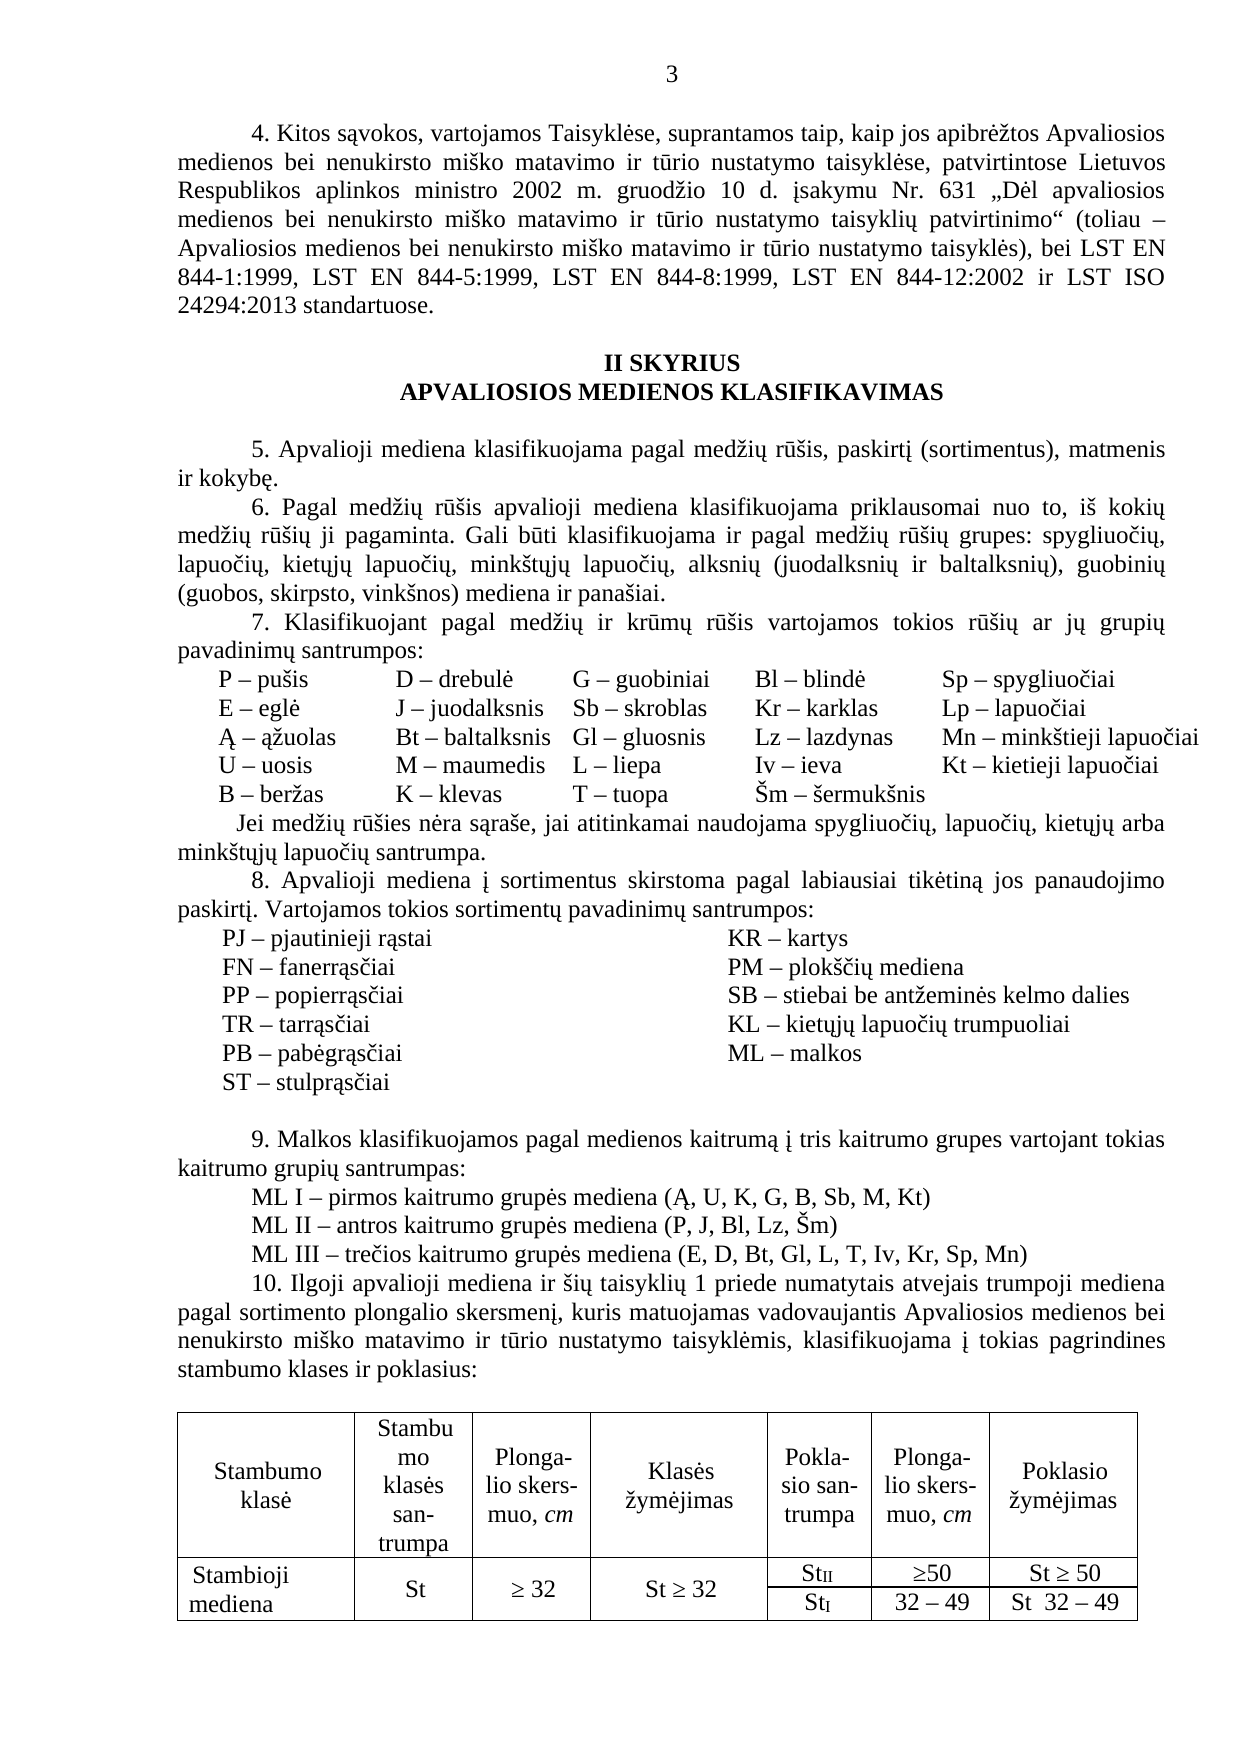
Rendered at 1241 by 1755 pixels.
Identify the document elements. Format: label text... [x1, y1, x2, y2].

text 9. Malkos klasifikuojamos pagal medienos kaitrumą į tris kaitrumo grupes vartojant tokias kaitrumo grupių santrumpas: [177, 1124, 1166, 1182]
table_header PJ – pjautinieji rąstai [211, 923, 712, 952]
table_header Sp – spygliuočiai [938, 664, 1237, 693]
table_header G – guobiniai [563, 664, 743, 693]
table_cell Šm – šermukšnis [743, 779, 938, 808]
table_cell K – klevas [383, 779, 563, 808]
table_cell KL – kietųjų lapuočių trumpuoliai [713, 1009, 1189, 1038]
table_cell St [355, 1558, 472, 1620]
text II SKYRIUS [177, 348, 1166, 377]
table_header P – pušis [203, 664, 383, 693]
table_cell Ą – ąžuolas [203, 722, 383, 751]
table_header Plonga-lio skers-muo, cm [473, 1413, 590, 1557]
text 10. Ilgoji apvalioji mediena ir šių taisyklių 1 priede numatytais atvejais trumpoji mediena pagal sortimento plongalio skersmenį, kuris matuojamas vadovaujantis Apvaliosios medienos bei nenukirsto miško matavimo ir tūrio nustatymo taisyklėmis, klasifikuojama į tokias pagrindines stambumo klases ir poklasius: [177, 1268, 1166, 1383]
table_header Bl – blindė [743, 664, 938, 693]
table_cell SB – stiebai be antžeminės kelmo dalies [713, 981, 1189, 1009]
table_header Plonga-lio skers-muo, cm [872, 1413, 989, 1557]
table_cell Gl – gluosnis [563, 722, 743, 751]
text 7. Klasifikuojant pagal medžių ir krūmų rūšis vartojamos tokios rūšių ar jų grupių pavadinimų santrumpos: [177, 607, 1166, 664]
table_cell U – uosis [203, 751, 383, 779]
table_header Stambumo klasės san-trumpa [355, 1413, 472, 1557]
table_cell PB – pabėgrąsčiai [211, 1038, 712, 1067]
table_cell Iv – ieva [743, 751, 938, 779]
table_header Pokla-sio san-trumpa [768, 1413, 871, 1557]
text 4. Kitos sąvokos, vartojamos Taisyklėse, suprantamos taip, kaip jos apibrėžtos Apvaliosios medienos bei nenukirsto miško matavimo ir tūrio nustatymo taisyklėse, patvirtintose Lietuvos Respublikos aplinkos ministro 2002 m. gruodžio 10 d. įsakymu Nr. 631 „Dėl apvaliosios medienos bei nenukirsto miško matavimo ir tūrio nustatymo taisyklių patvirtinimo“ (toliau – Apvaliosios medienos bei nenukirsto miško matavimo ir tūrio nustatymo taisyklės), bei LST EN 844-1:1999, LST EN 844-5:1999, LST EN 844-8:1999, LST EN 844-12:2002 ir LST ISO 24294:2013 standartuose. [177, 118, 1166, 319]
table_cell J – juodalksnis [383, 693, 563, 722]
table_cell ML – malkos [713, 1038, 1189, 1067]
text ML I – pirmos kaitrumo grupės mediena (Ą, U, K, G, B, Sb, M, Kt) [177, 1182, 1166, 1211]
table_cell Lz – lazdynas [743, 722, 938, 751]
table_cell [938, 779, 1237, 808]
table_cell ≥ 32 [473, 1558, 590, 1620]
table_cell StI [768, 1588, 871, 1620]
table_cell Kr – karklas [743, 693, 938, 722]
text Jei medžių rūšies nėra sąraše, jai atitinkamai naudojama spygliuočių, lapuočių, kietųjų arba minkštųjų lapuočių santrumpa. [177, 808, 1166, 866]
table_cell TR – tarrąsčiai [211, 1009, 712, 1038]
table_cell Sb – skroblas [563, 693, 743, 722]
table_cell PM – plokščių mediena [713, 952, 1189, 981]
table_cell FN – fanerrąsčiai [211, 952, 712, 981]
table_cell T – tuopa [563, 779, 743, 808]
text 6. Pagal medžių rūšis apvalioji mediena klasifikuojama priklausomai nuo to, iš kokių medžių rūšių ji pagaminta. Gali būti klasifikuojama ir pagal medžių rūšių grupes: spygliuočių, lapuočių, kietųjų lapuočių, minkštųjų lapuočių, alksnių (juodalksnių ir baltalksnių), guobinių (guobos, skirpsto, vinkšnos) mediena ir panašiai. [177, 492, 1166, 607]
table_header Poklasio žymėjimas [990, 1413, 1137, 1557]
table_cell Bt – baltalksnis [383, 722, 563, 751]
text 5. Apvalioji mediena klasifikuojama pagal medžių rūšis, paskirtį (sortimentus), matmenis ir kokybę. [177, 434, 1166, 492]
table_cell ≥50 [872, 1558, 989, 1586]
table_cell St ≥ 50 [990, 1558, 1137, 1586]
text APVALIOSIOS MEDIENOS KLASIFIKAVIMAS [177, 377, 1166, 406]
table_cell St ≥ 32 [591, 1558, 767, 1620]
text ML II – antros kaitrumo grupės mediena (P, J, Bl, Lz, Šm) [177, 1211, 1166, 1239]
table_cell Stambioji mediena [178, 1558, 354, 1620]
table_cell Lp – lapuočiai [938, 693, 1237, 722]
table_cell B – beržas [203, 779, 383, 808]
table_cell St 32 – 49 [990, 1588, 1137, 1620]
text 8. Apvalioji mediena į sortimentus skirstoma pagal labiausiai tikėtiną jos panaudojimo paskirtį. Vartojamos tokios sortimentų pavadinimų santrumpos: [177, 866, 1166, 923]
table_cell 32 – 49 [872, 1588, 989, 1620]
table_cell ST – stulprąsčiai [211, 1067, 712, 1096]
text ML III – trečios kaitrumo grupės mediena (E, D, Bt, Gl, L, T, Iv, Kr, Sp, Mn) [177, 1239, 1166, 1268]
table_header Klasės žymėjimas [591, 1413, 767, 1557]
table_header D – drebulė [383, 664, 563, 693]
table_cell Mn – minkštieji lapuočiai [938, 722, 1237, 751]
table_cell E – eglė [203, 693, 383, 722]
table_cell [713, 1067, 1189, 1096]
table_cell M – maumedis [383, 751, 563, 779]
table_cell StII [768, 1558, 871, 1586]
table_header KR – kartys [713, 923, 1189, 952]
table_cell Kt – kietieji lapuočiai [938, 751, 1237, 779]
table_cell PP – popierrąsčiai [211, 981, 712, 1009]
table_cell L – liepa [563, 751, 743, 779]
table_header Stambumo klasė [178, 1413, 354, 1557]
